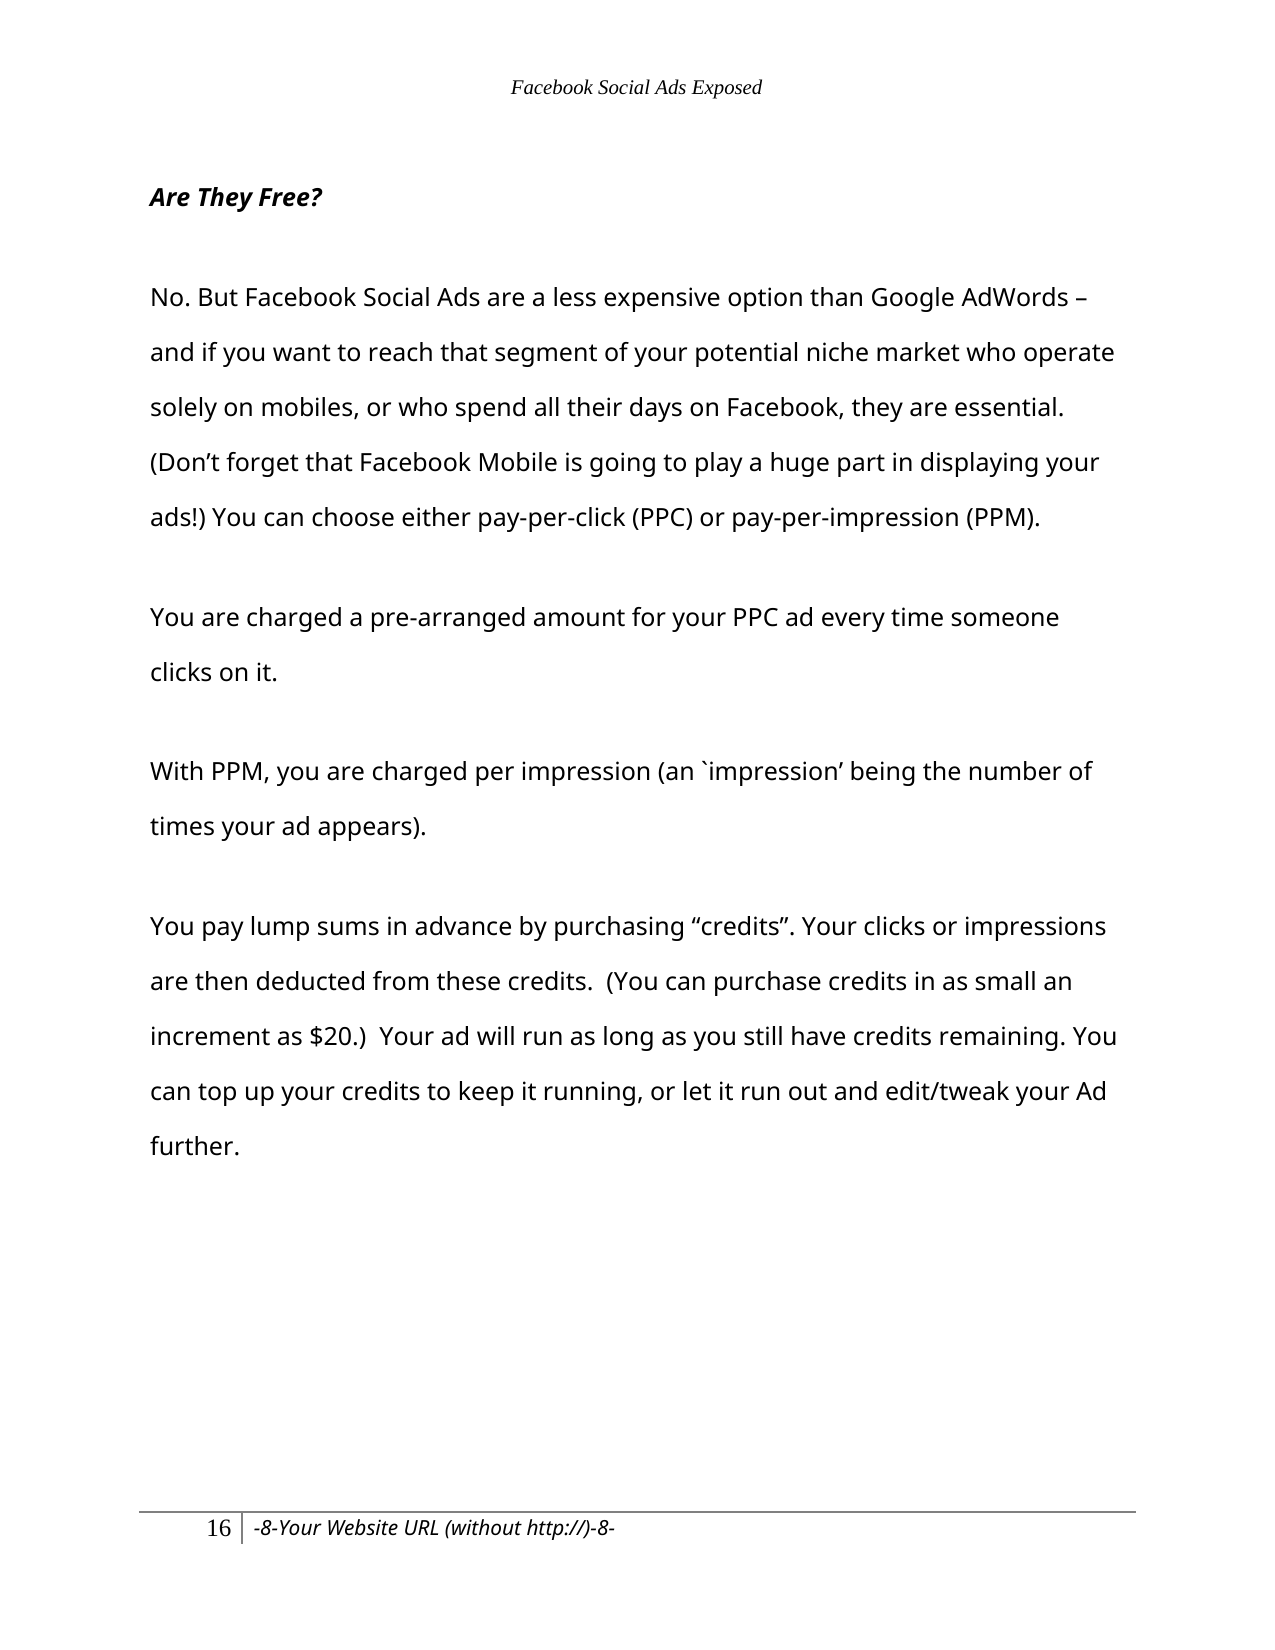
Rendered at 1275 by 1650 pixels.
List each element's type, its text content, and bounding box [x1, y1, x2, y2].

text With PPM, you are charged per impression (an `impression’ being the number of times your ad appears). [150, 754, 1125, 846]
text No. But Facebook Social Ads are a less expensive option than Google AdWords – and if you want to reach that segment of your potential niche market who operate solely on mobiles, or who spend all their days on Facebook, they are essential. (Don’t forget that Facebook Mobile is going to play a huge part in displaying your ads!) You can choose either pay-per-click (PPC) or pay-per-impression (PPM). [150, 279, 1125, 537]
text You are charged a pre-arranged amount for your PPC ad every time someone clicks on it. [150, 599, 1125, 691]
text You pay lump sums in advance by purchasing “credits”. Your clicks or impressions are then deducted from these credits. (You can purchase credits in as small an increment as $20.) Your ad will run as long as you still have credits remaining. You can top up your credits to keep it running, or let it run out and edit/tweak your Ad further. [150, 908, 1125, 1165]
text Are They Free? [150, 180, 1125, 217]
